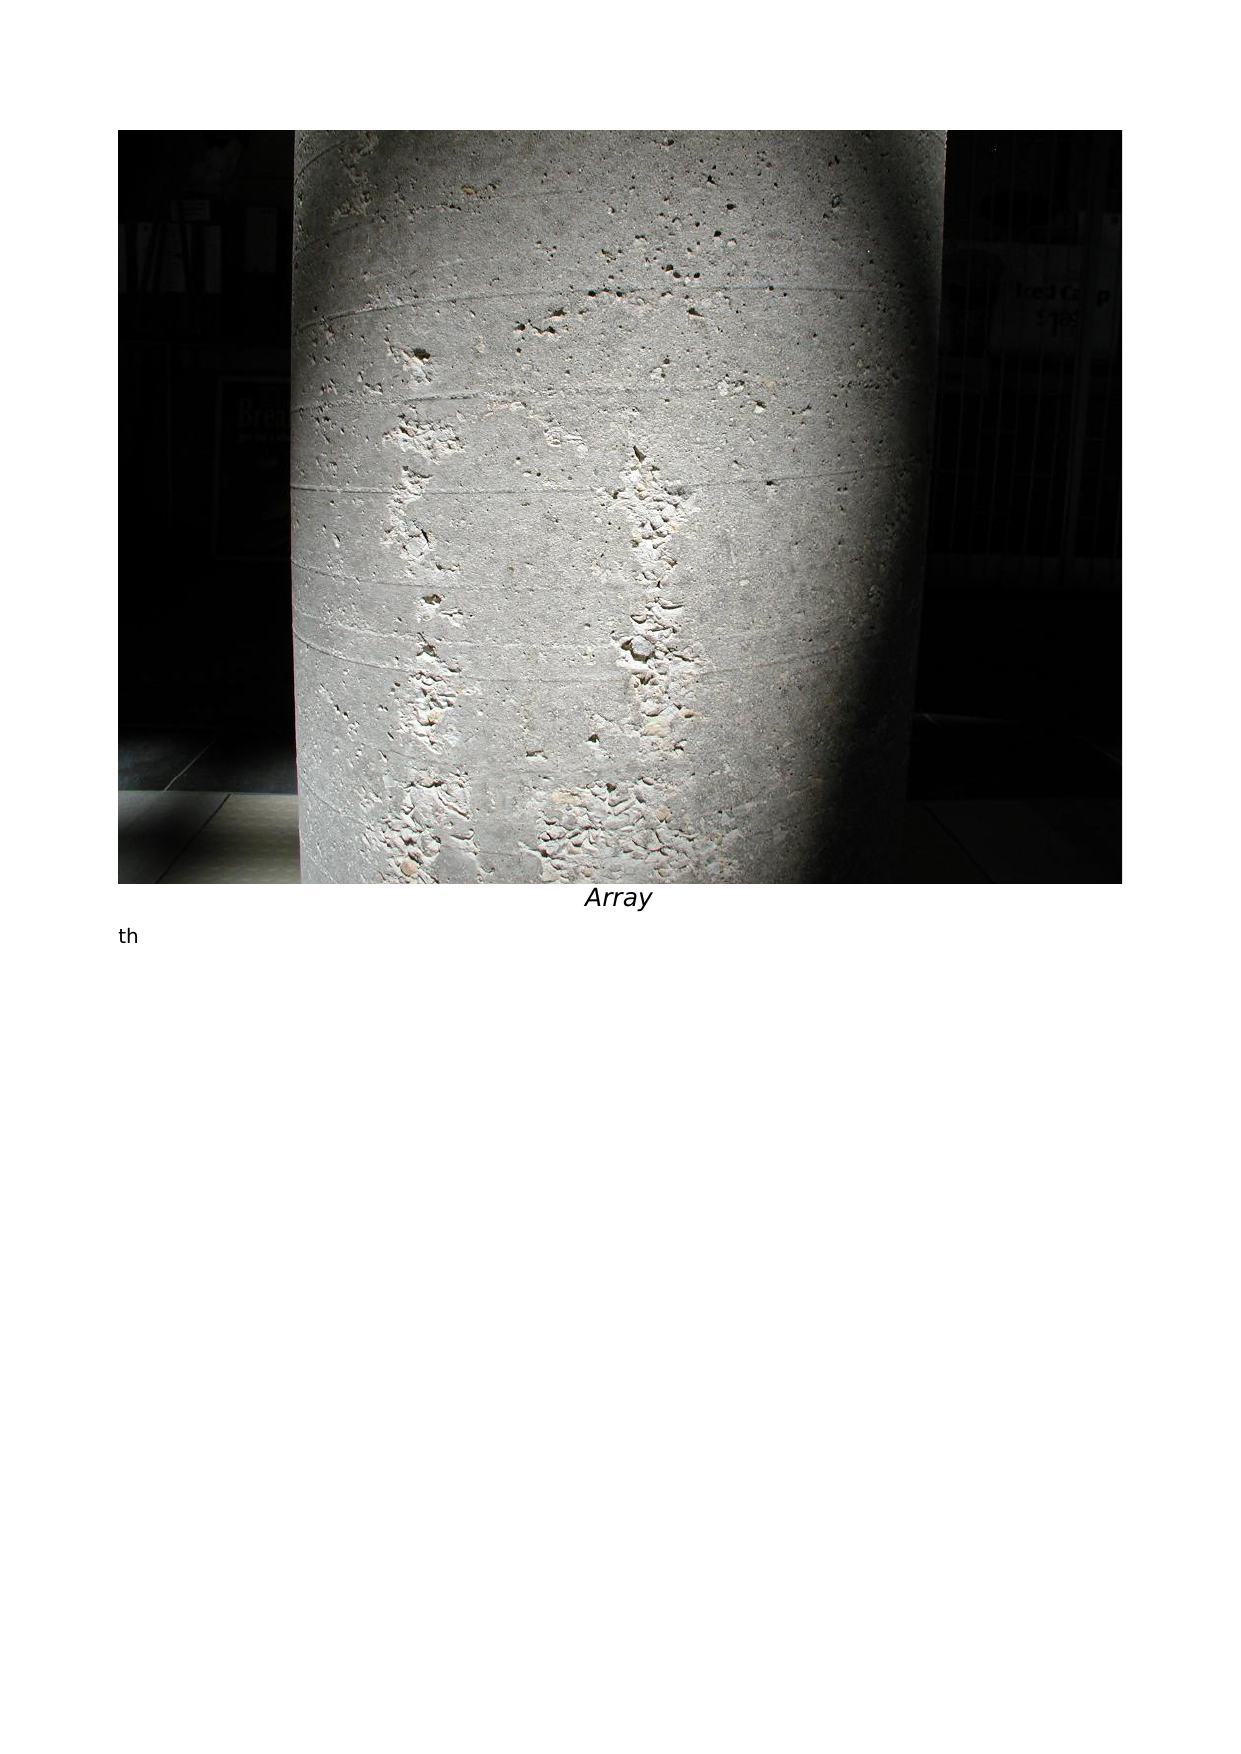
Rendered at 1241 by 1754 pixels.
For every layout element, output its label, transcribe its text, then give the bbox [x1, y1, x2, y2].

text Array [118, 884, 1122, 913]
picture [118, 130, 1123, 884]
text th [118, 925, 1122, 959]
